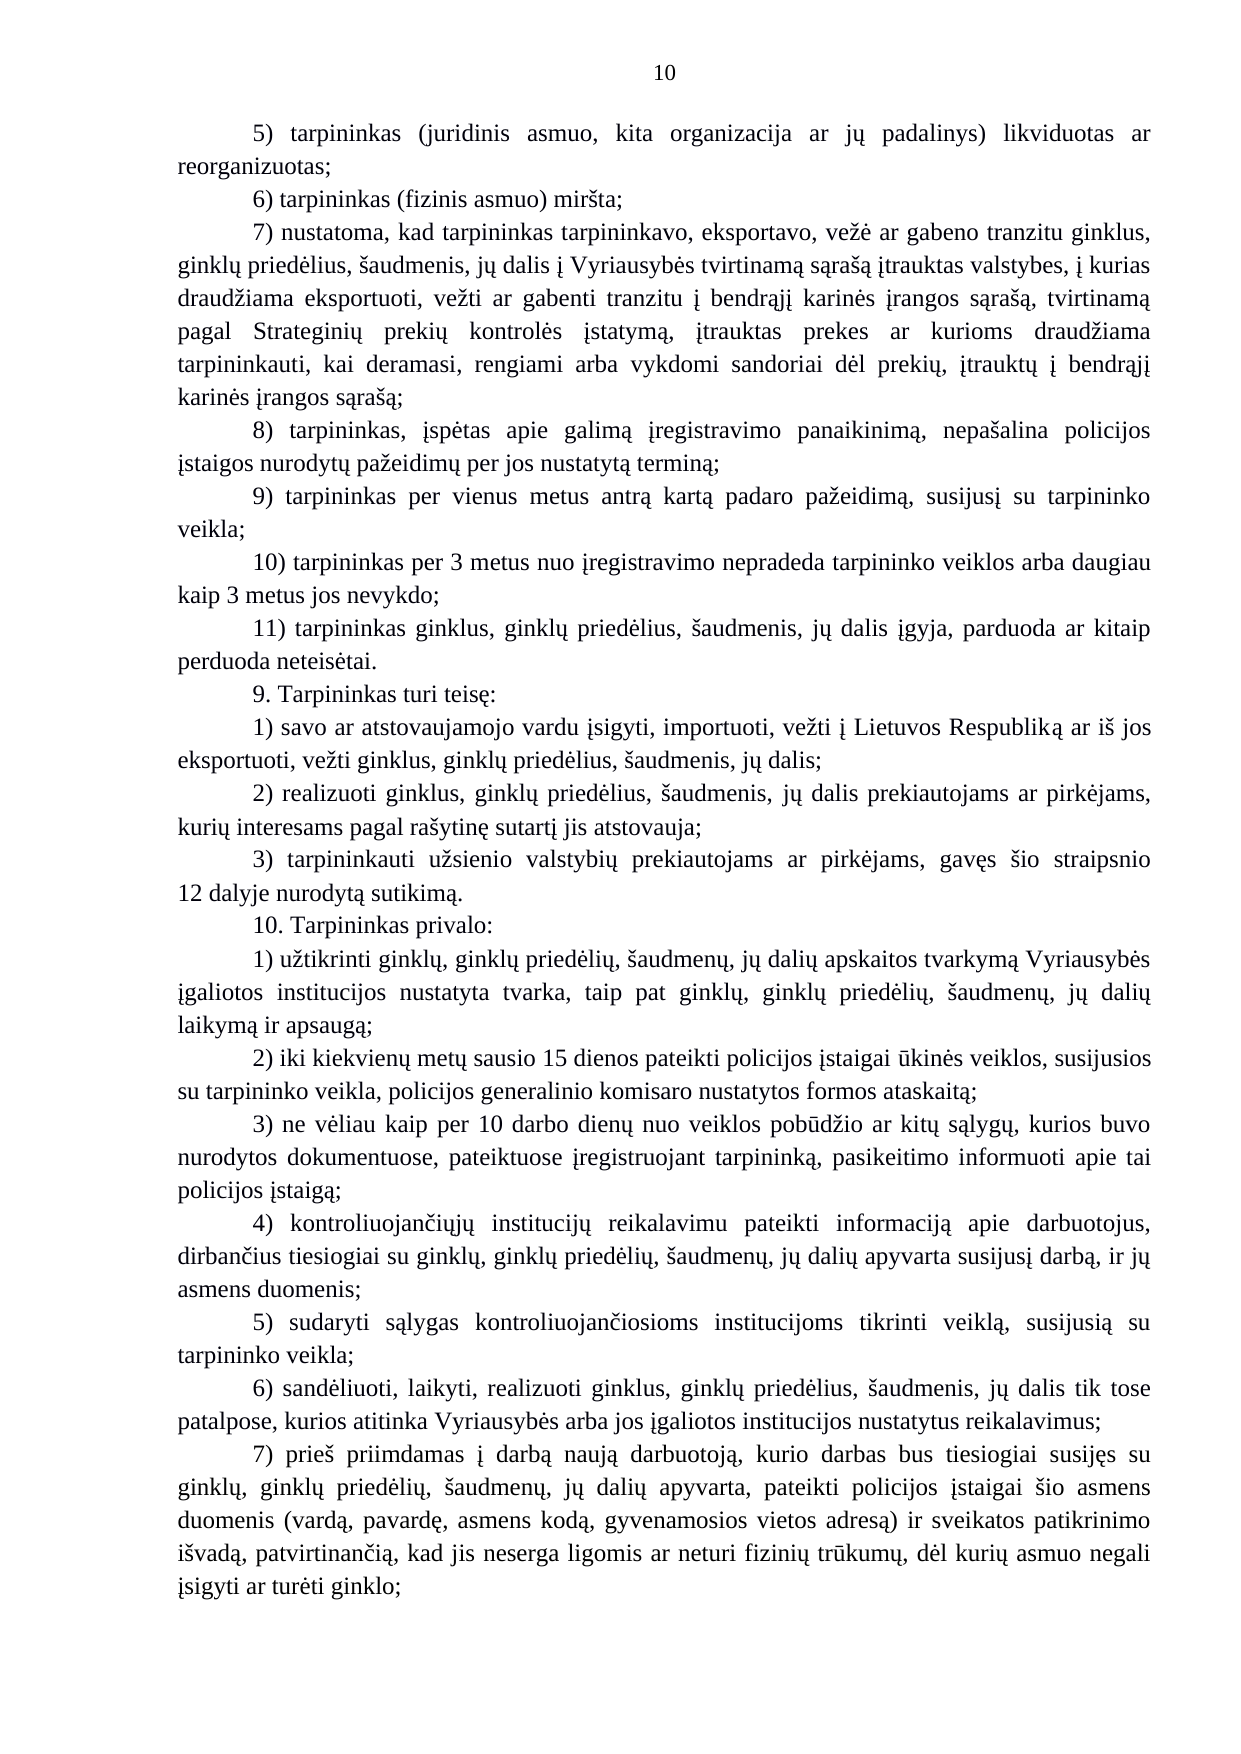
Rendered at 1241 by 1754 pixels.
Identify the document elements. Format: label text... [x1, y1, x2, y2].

text 10) tarpininkas per 3 metus nuo įregistravimo nepradeda tarpininko veiklos arba daugiau kaip 3 metus jos nevykdo; [177, 547, 1152, 609]
text 11) tarpininkas ginklus, ginklų priedėlius, šaudmenis, jų dalis įgyja, parduoda ar kitaip perduoda neteisėtai. [177, 613, 1152, 675]
text 4) kontroliuojančiųjų institucijų reikalavimu pateikti informaciją apie darbuotojus, dirbančius tiesiogiai su ginklų, ginklų priedėlių, šaudmenų, jų dalių apyvarta susijusį darbą, ir jų asmens duomenis; [177, 1208, 1152, 1303]
text 2) realizuoti ginklus, ginklų priedėlius, šaudmenis, jų dalis prekiautojams ar pirkėjams, kurių interesams pagal rašytinę sutartį jis atstovauja; [177, 778, 1152, 840]
text 9) tarpininkas per vienus metus antrą kartą padaro pažeidimą, susijusį su tarpininko veikla; [177, 481, 1152, 543]
text 5) tarpininkas (juridinis asmuo, kita organizacija ar jų padalinys) likviduotas ar reorganizuotas; [177, 118, 1152, 180]
text 6) tarpininkas (fizinis asmuo) miršta; [177, 184, 1152, 213]
text 2) iki kiekvienų metų sausio 15 dienos pateikti policijos įstaigai ūkinės veiklos, susijusios su tarpininko veikla, policijos generalinio komisaro nustatytos formos ataskaitą; [177, 1043, 1152, 1104]
text 8) tarpininkas, įspėtas apie galimą įregistravimo panaikinimą, nepašalina policijos įstaigos nurodytų pažeidimų per jos nustatytą terminą; [177, 415, 1152, 477]
text 1) savo ar atstovaujamojo vardu įsigyti, importuoti, vežti į Lietuvos Respubliką ar iš jos eksportuoti, vežti ginklus, ginklų priedėlius, šaudmenis, jų dalis; [177, 712, 1152, 774]
text 3) ne vėliau kaip per 10 darbo dienų nuo veiklos pobūdžio ar kitų sąlygų, kurios buvo nurodytos dokumentuose, pateiktuose įregistruojant tarpininką, pasikeitimo informuoti apie tai policijos įstaigą; [177, 1109, 1152, 1203]
text 5) sudaryti sąlygas kontroliuojančiosioms institucijoms tikrinti veiklą, susijusią su tarpininko veikla; [177, 1307, 1152, 1369]
text 7) nustatoma, kad tarpininkas tarpininkavo, eksportavo, vežė ar gabeno tranzitu ginklus, ginklų priedėlius, šaudmenis, jų dalis į Vyriausybės tvirtinamą sąrašą įtrauktas valstybes, į kurias draudžiama eksportuoti, vežti ar gabenti tranzitu į bendrąjį karinės įrangos sąrašą, tvirtinamą pagal Strateginių prekių kontrolės įstatymą, įtrauktas prekes ar kurioms draudžiama tarpininkauti, kai deramasi, rengiami arba vykdomi sandoriai dėl prekių, įtrauktų į bendrąjį karinės įrangos sąrašą; [177, 217, 1152, 411]
text 6) sandėliuoti, laikyti, realizuoti ginklus, ginklų priedėlius, šaudmenis, jų dalis tik tose patalpose, kurios atitinka Vyriausybės arba jos įgaliotos institucijos nustatytus reikalavimus; [177, 1373, 1152, 1435]
text 9. Tarpininkas turi teisę: [177, 679, 1152, 708]
text 10. Tarpininkas privalo: [177, 911, 1152, 939]
text 3) tarpininkauti užsienio valstybių prekiautojams ar pirkėjams, gavęs šio straipsnio 12 dalyje nurodytą sutikimą. [177, 844, 1152, 906]
text 7) prieš priimdamas į darbą naują darbuotoją, kurio darbas bus tiesiogiai susijęs su ginklų, ginklų priedėlių, šaudmenų, jų dalių apyvarta, pateikti policijos įstaigai šio asmens duomenis (vardą, pavardę, asmens kodą, gyvenamosios vietos adresą) ir sveikatos patikrinimo išvadą, patvirtinančią, kad jis neserga ligomis ar neturi fizinių trūkumų, dėl kurių asmuo negali įsigyti ar turėti ginklo; [177, 1439, 1152, 1600]
text 1) užtikrinti ginklų, ginklų priedėlių, šaudmenų, jų dalių apskaitos tvarkymą Vyriausybės įgaliotos institucijos nustatyta tvarka, taip pat ginklų, ginklų priedėlių, šaudmenų, jų dalių laikymą ir apsaugą; [177, 944, 1152, 1038]
